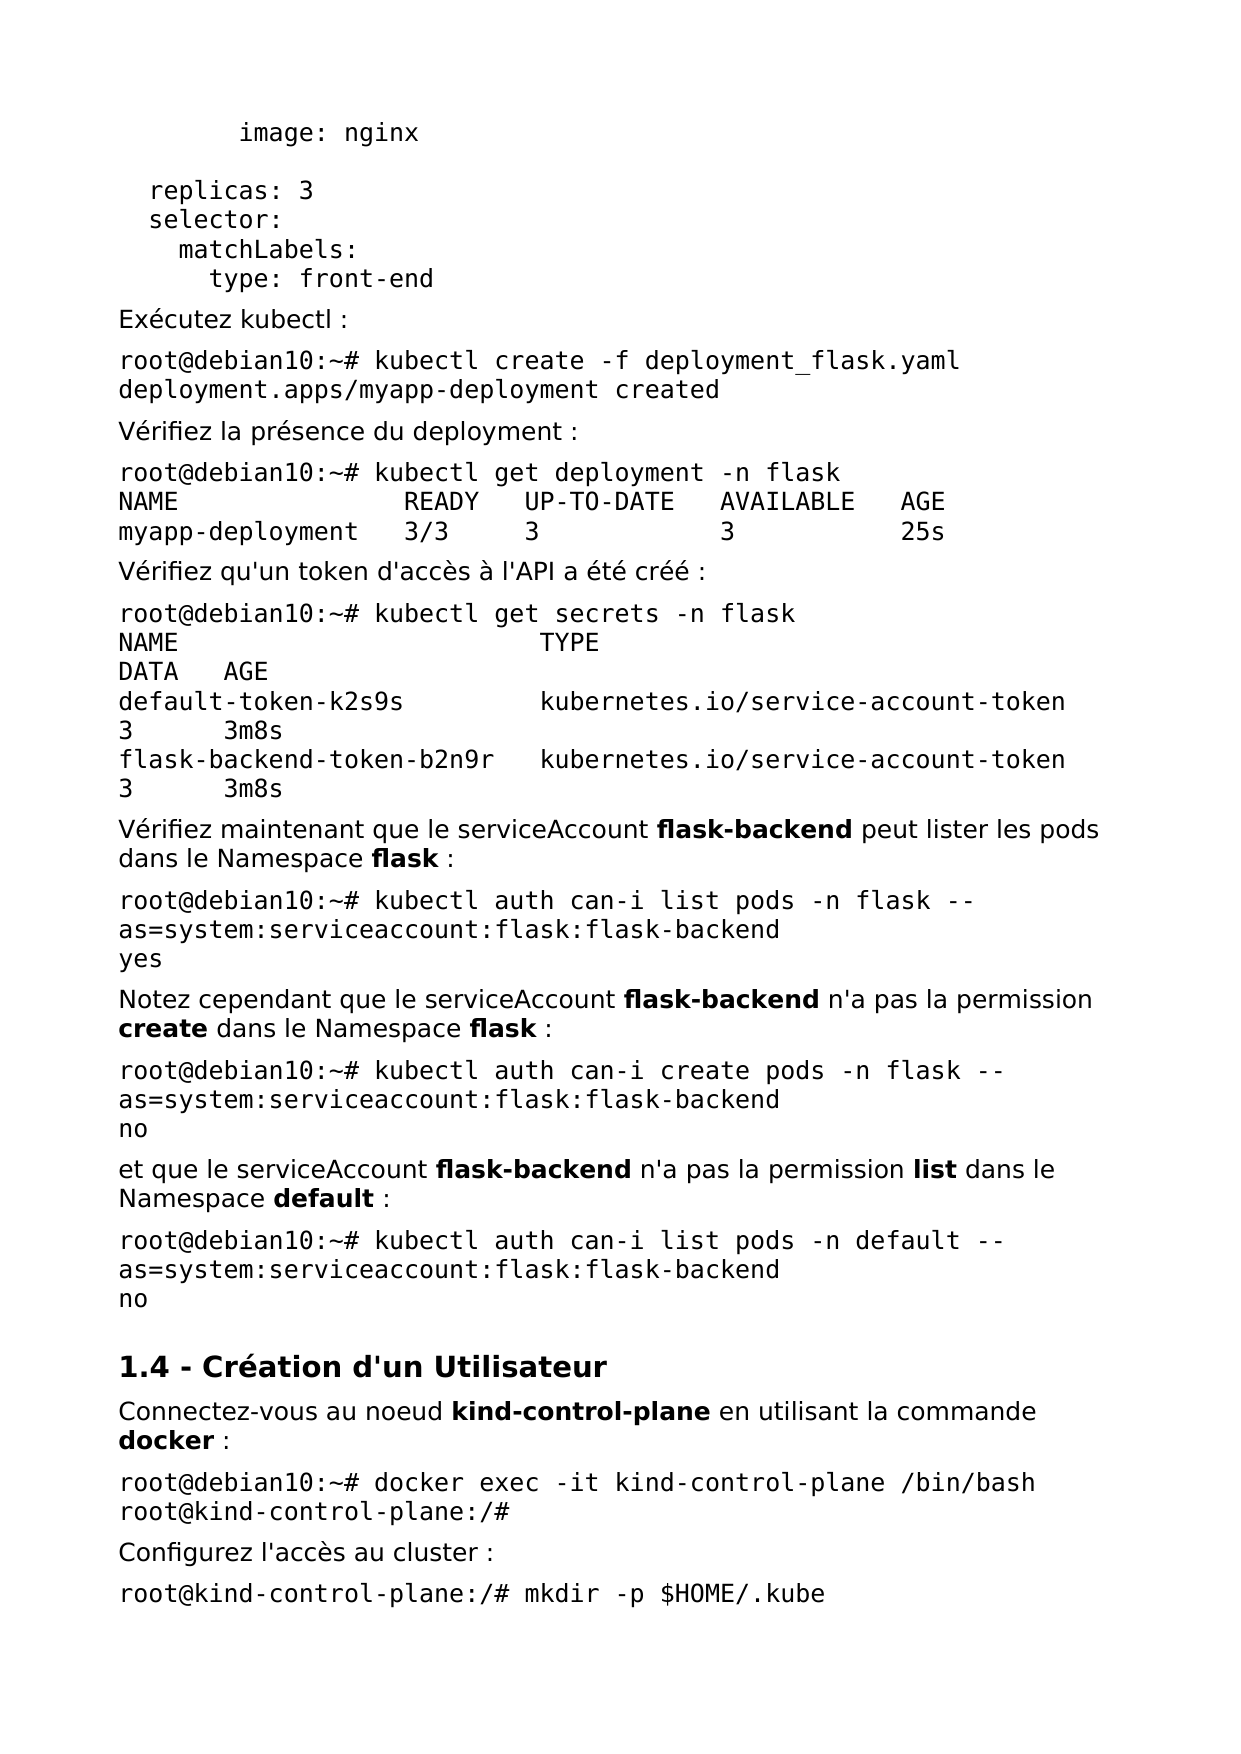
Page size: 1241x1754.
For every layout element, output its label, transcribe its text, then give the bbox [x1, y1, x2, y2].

text image: nginx replicas: 3 selector: matchLabels: type: front-end [118, 118, 1122, 293]
text root@debian10:~# kubectl get deployment -n flask NAME READY UP-TO-DATE AVAILABLE AGE myapp-deployment 3/3 3 3 25s [118, 458, 1122, 546]
text et que le serviceAccount flask-backend n'a pas la permission list dans le Namespace default : [118, 1155, 1122, 1214]
text Vérifiez maintenant que le serviceAccount flask-backend peut lister les pods dans le Namespace flask : [118, 815, 1122, 873]
text root@debian10:~# kubectl auth can-i create pods -n flask --as=system:serviceaccount:flask:flask-backend no [118, 1056, 1122, 1144]
subtitle 1.4 - Création d'un Utilisateur [118, 1351, 1122, 1384]
text root@debian10:~# kubectl create -f deployment_flask.yaml deployment.apps/myapp-deployment created [118, 347, 1122, 405]
text Vérifiez qu'un token d'accès à l'API a été créé : [118, 558, 1122, 587]
text root@debian10:~# kubectl auth can-i list pods -n flask --as=system:serviceaccount:flask:flask-backend yes [118, 886, 1122, 973]
text root@debian10:~# kubectl auth can-i list pods -n default --as=system:serviceaccount:flask:flask-backend no [118, 1226, 1122, 1314]
text Notez cependant que le serviceAccount flask-backend n'a pas la permission create dans le Namespace flask : [118, 985, 1122, 1044]
text Vérifiez la présence du deployment : [118, 417, 1122, 446]
text Connectez-vous au noeud kind-control-plane en utilisant la commande docker : [118, 1397, 1122, 1455]
text root@debian10:~# kubectl get secrets -n flask NAME TYPE DATA AGE default-token-k2s9s kubernetes.io/service-account-token 3 3m8s flask-backend-token-b2n9r kubernetes.io/service-account-token 3 3m8s [118, 599, 1122, 803]
text root@kind-control-plane:/# mkdir -p $HOME/.kube [118, 1579, 1122, 1609]
text Configurez l'accès au cluster : [118, 1538, 1122, 1567]
text Exécutez kubectl : [118, 305, 1122, 334]
text root@debian10:~# docker exec -it kind-control-plane /bin/bash root@kind-control-plane:/# [118, 1468, 1122, 1526]
